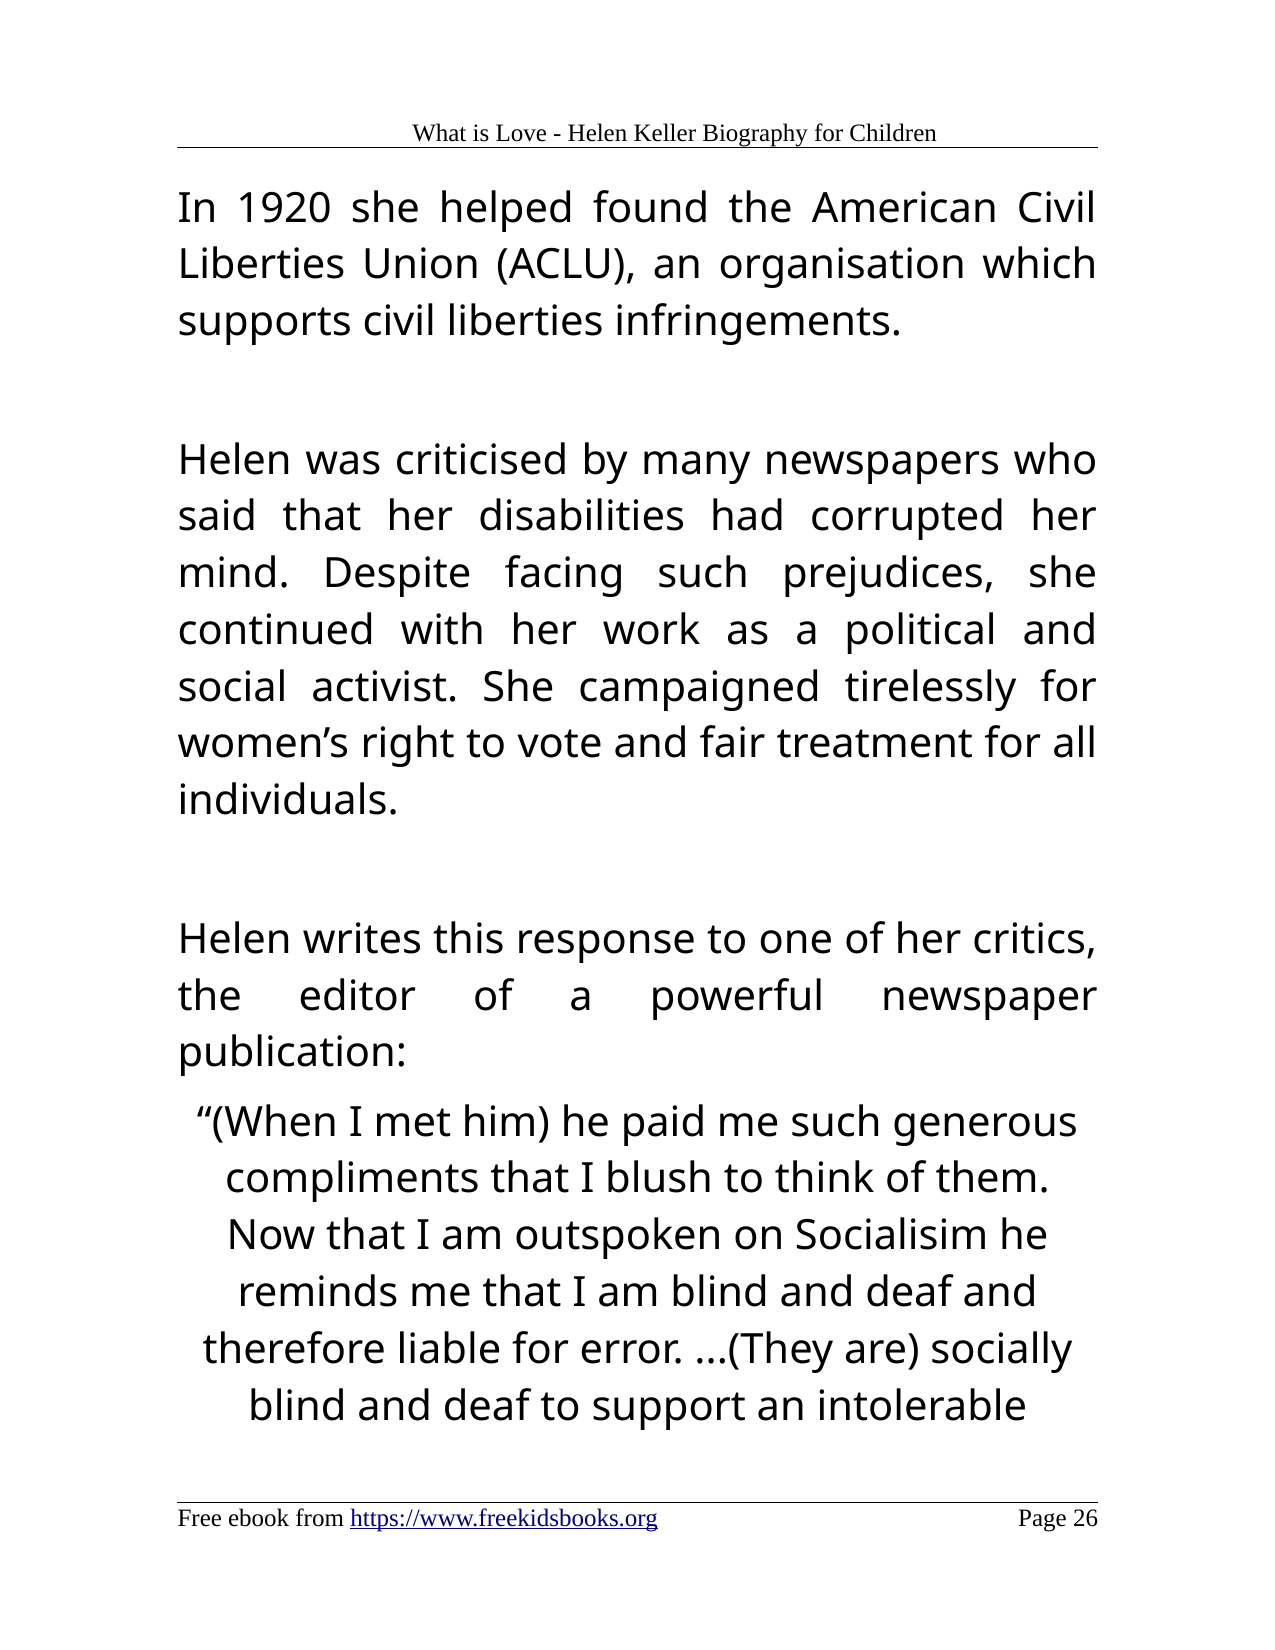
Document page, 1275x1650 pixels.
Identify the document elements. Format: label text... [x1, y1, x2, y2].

text Helen writes this response to one of her critics, the editor of a powerful newspaper publication: [177, 909, 1098, 1079]
text In 1920 she helped found the American Civil Liberties Union (ACLU), an organisation which supports civil liberties infringements. [177, 177, 1098, 348]
text Helen was criticised by many newspapers who said that her disabilities had corrupted her mind. Despite facing such prejudices, she continued with her work as a political and social activist. She campaigned tirelessly for women’s right to vote and fair treatment for all individuals. [177, 429, 1098, 827]
text “(When I met him) he paid me such generous compliments that I blush to think of them. Now that I am outspoken on Socialisim he reminds me that I am blind and deaf and therefore liable for error. ...(They are) socially blind and deaf to support an intolerable [177, 1091, 1098, 1432]
